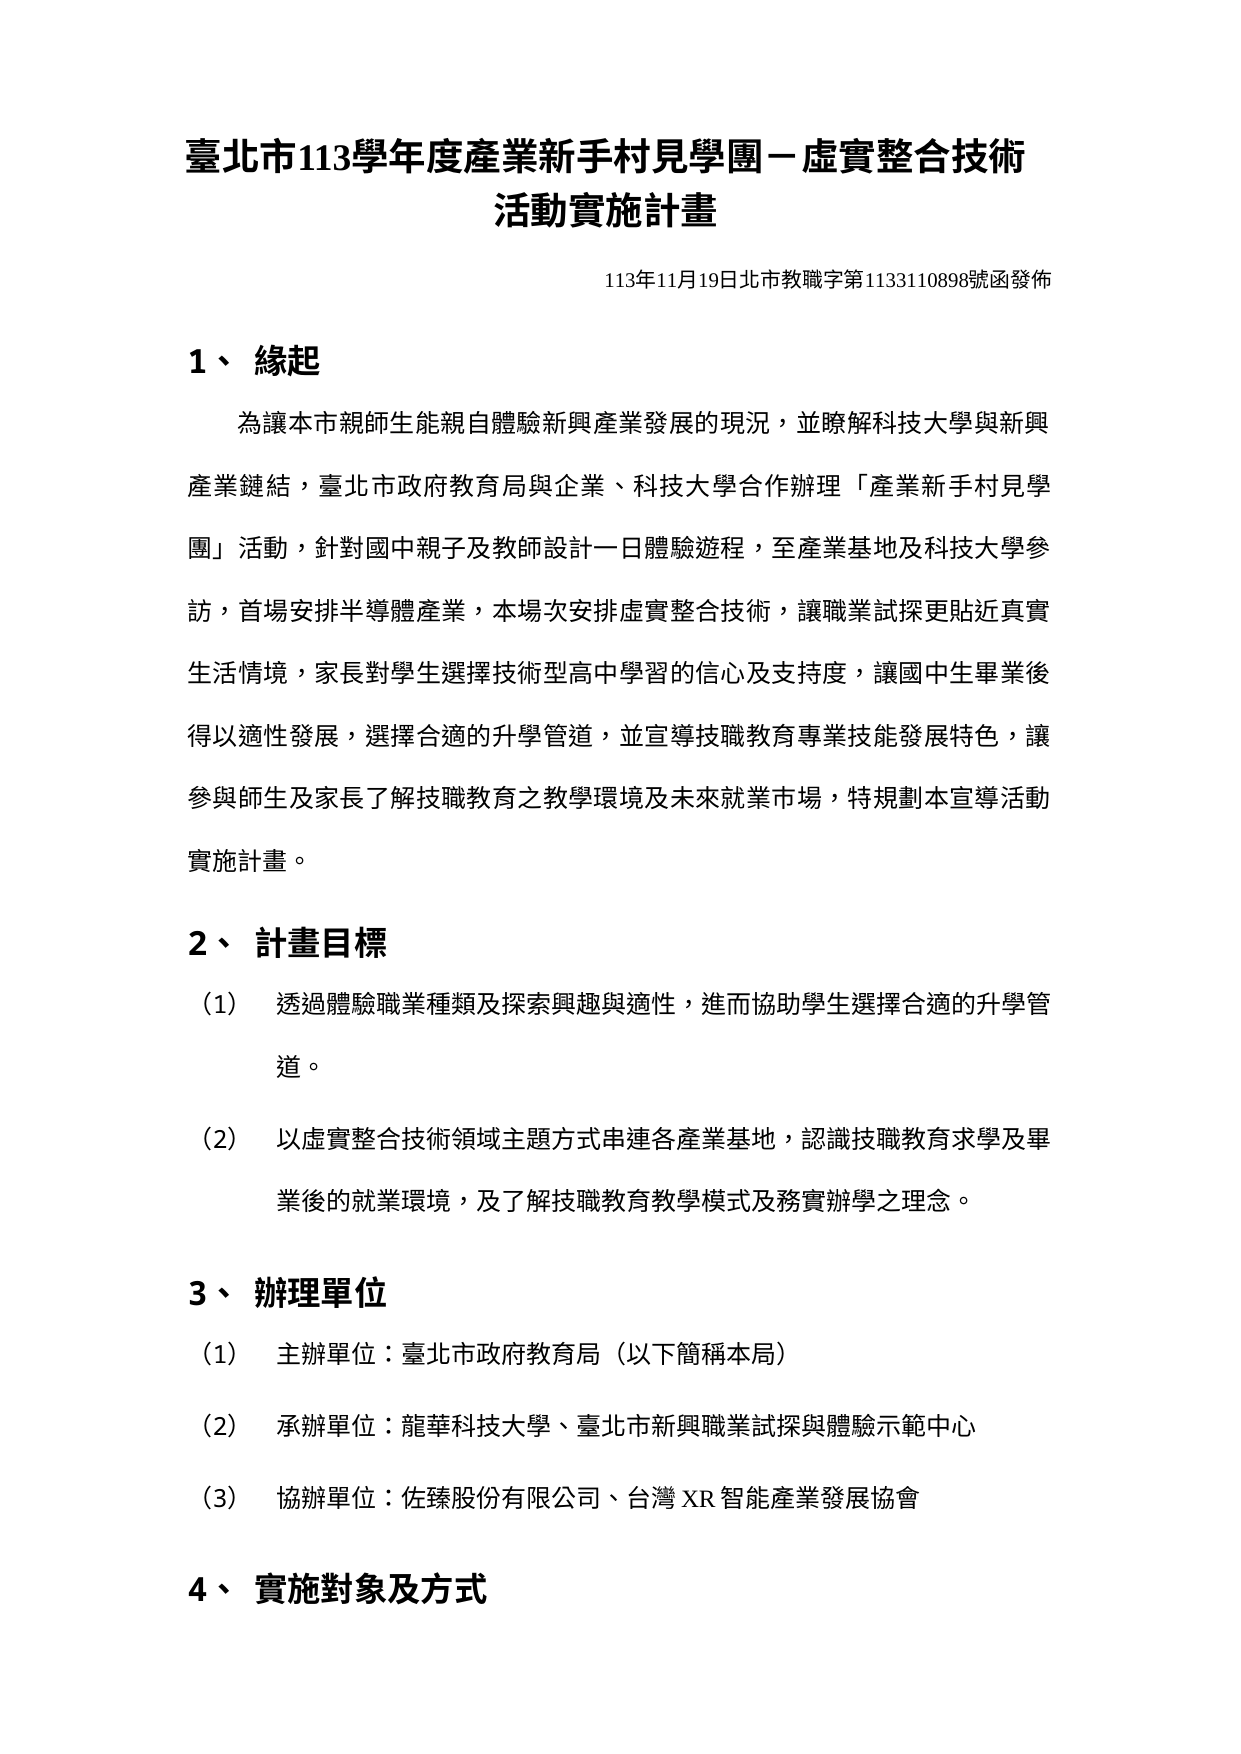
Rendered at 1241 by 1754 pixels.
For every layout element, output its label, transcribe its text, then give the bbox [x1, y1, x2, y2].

list 緣起 [187, 318, 1053, 380]
text 113年11月19日北市教職字第1133110898號函發佈 [187, 236, 1052, 299]
list 計畫目標 [187, 899, 1053, 961]
list 協辦單位：佐臻股份有限公司、台灣XR智能產業發展協會 [187, 1455, 1053, 1518]
list 透過體驗職業種類及探索興趣與適性，進而協助學生選擇合適的升學管道。 [187, 961, 1053, 1086]
text 為讓本市親師生能親自體驗新興產業發展的現況，並瞭解科技大學與新興產業鏈結，臺北市政府教育局與企業、科技大學合作辦理「產業新手村見學團」活動，針對國中親子及教師設計一日體驗遊程，至產業基地及科技大學參訪，首場安排半導體產業，本場次安排虛實整合技術，讓職業試探更貼近真實生活情境，家長對學生選擇技術型高中學習的信心及支持度，讓國中生畢業後得以適性發展，選擇合適的升學管道，並宣導技職教育專業技能發展特色，讓參與師生及家長了解技職教育之教學環境及未來就業巿場，特規劃本宣導活動實施計畫。 [187, 380, 1053, 880]
list 主辦單位：臺北市政府教育局（以下簡稱本局） [187, 1311, 1053, 1374]
list 實施對象及方式 [187, 1546, 1053, 1608]
text 臺北市113學年度產業新手村見學團－虛實整合技術 [158, 127, 1053, 181]
text 活動實施計畫 [158, 181, 1053, 236]
list 以虛實整合技術領域主題方式串連各產業基地，認識技職教育求學及畢業後的就業環境，及了解技職教育教學模式及務實辦學之理念。 [187, 1096, 1053, 1221]
list 承辦單位：龍華科技大學、臺北市新興職業試探與體驗示範中心 [187, 1383, 1053, 1446]
list 辦理單位 [187, 1249, 1053, 1311]
